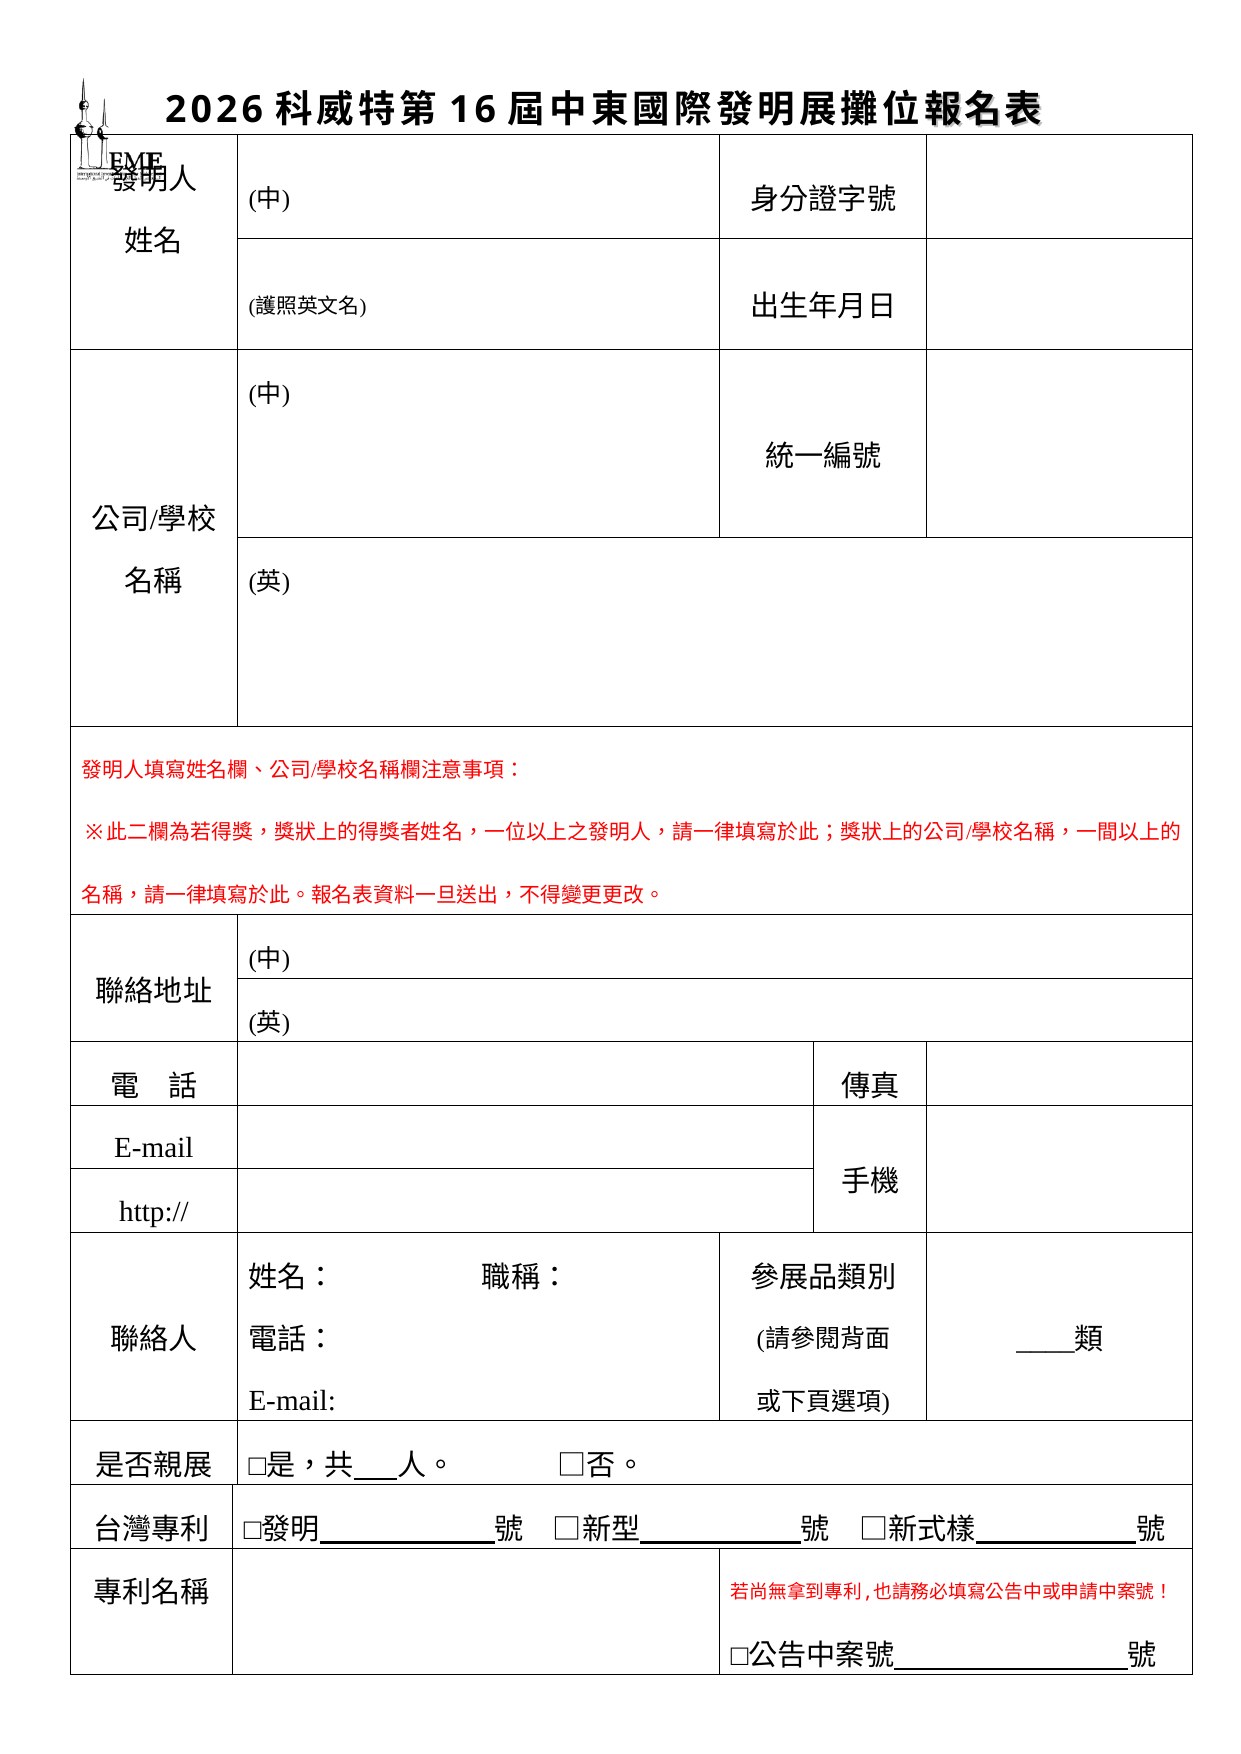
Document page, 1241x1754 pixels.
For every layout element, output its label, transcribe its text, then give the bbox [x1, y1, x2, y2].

table_cell 若尚無拿到專利,也請務必填寫公告中或申請中案號！ □公告中案號 號 [720, 1549, 1192, 1673]
table_cell (中) [238, 350, 719, 537]
table_cell [927, 1106, 1192, 1232]
table_cell 電 話 [71, 1042, 237, 1105]
table_cell [927, 1042, 1192, 1105]
table_cell [233, 1549, 719, 1673]
table_cell (中) [238, 915, 1192, 978]
table_cell (護照英文名) [238, 239, 719, 348]
table_cell 出生年月日 [720, 239, 926, 348]
table_cell E-mail [71, 1106, 237, 1168]
table_header 身分證字號 [720, 135, 926, 238]
table_header [927, 135, 1192, 238]
table_cell [927, 239, 1192, 348]
table_cell (英) [238, 538, 1192, 726]
table_cell 手機 [814, 1106, 926, 1232]
text 2026科威特第16屆中東國際發明展攤位報名表 [84, 79, 1181, 134]
table_cell [238, 1169, 813, 1232]
table_cell 傳真 [814, 1042, 926, 1105]
table_cell 統一編號 [720, 350, 926, 537]
table_cell 姓名： 職稱： 電話： E-mail: [238, 1233, 719, 1420]
table_cell [238, 1042, 813, 1105]
table_header 發明人 姓名 [71, 135, 237, 348]
text [59, 79, 83, 134]
table_cell http:// [71, 1169, 237, 1232]
table_cell 專利名稱 [71, 1549, 232, 1673]
table_cell 聯絡人 [71, 1233, 237, 1420]
table_cell 是否親展 [71, 1421, 237, 1484]
table_cell (英) [238, 979, 1192, 1041]
table_cell [927, 350, 1192, 537]
table_cell ____類 [927, 1233, 1192, 1420]
table_cell 聯絡地址 [71, 915, 237, 1041]
table_cell 台灣專利 [71, 1485, 232, 1547]
table_header (中) [238, 135, 719, 238]
table_cell □是，共 人。 □否。 [238, 1421, 1192, 1484]
table_cell 公司/學校 名稱 [71, 350, 237, 726]
table_cell □發明 號 □新型 號 □新式樣 號 [233, 1485, 1192, 1547]
table_cell 參展品類別 (請參閱背面 或下頁選項) [720, 1233, 926, 1420]
table_cell [238, 1106, 813, 1168]
table_cell 發明人填寫姓名欄、公司/學校名稱欄注意事項： ※此二欄為若得獎，獎狀上的得獎者姓名，一位以上之發明人，請一律填寫於此；獎狀上的公司/學校名稱，一間以上的名稱，請一律填寫於此。報名表資料一旦送出，不得變更更改。 [71, 727, 1192, 914]
